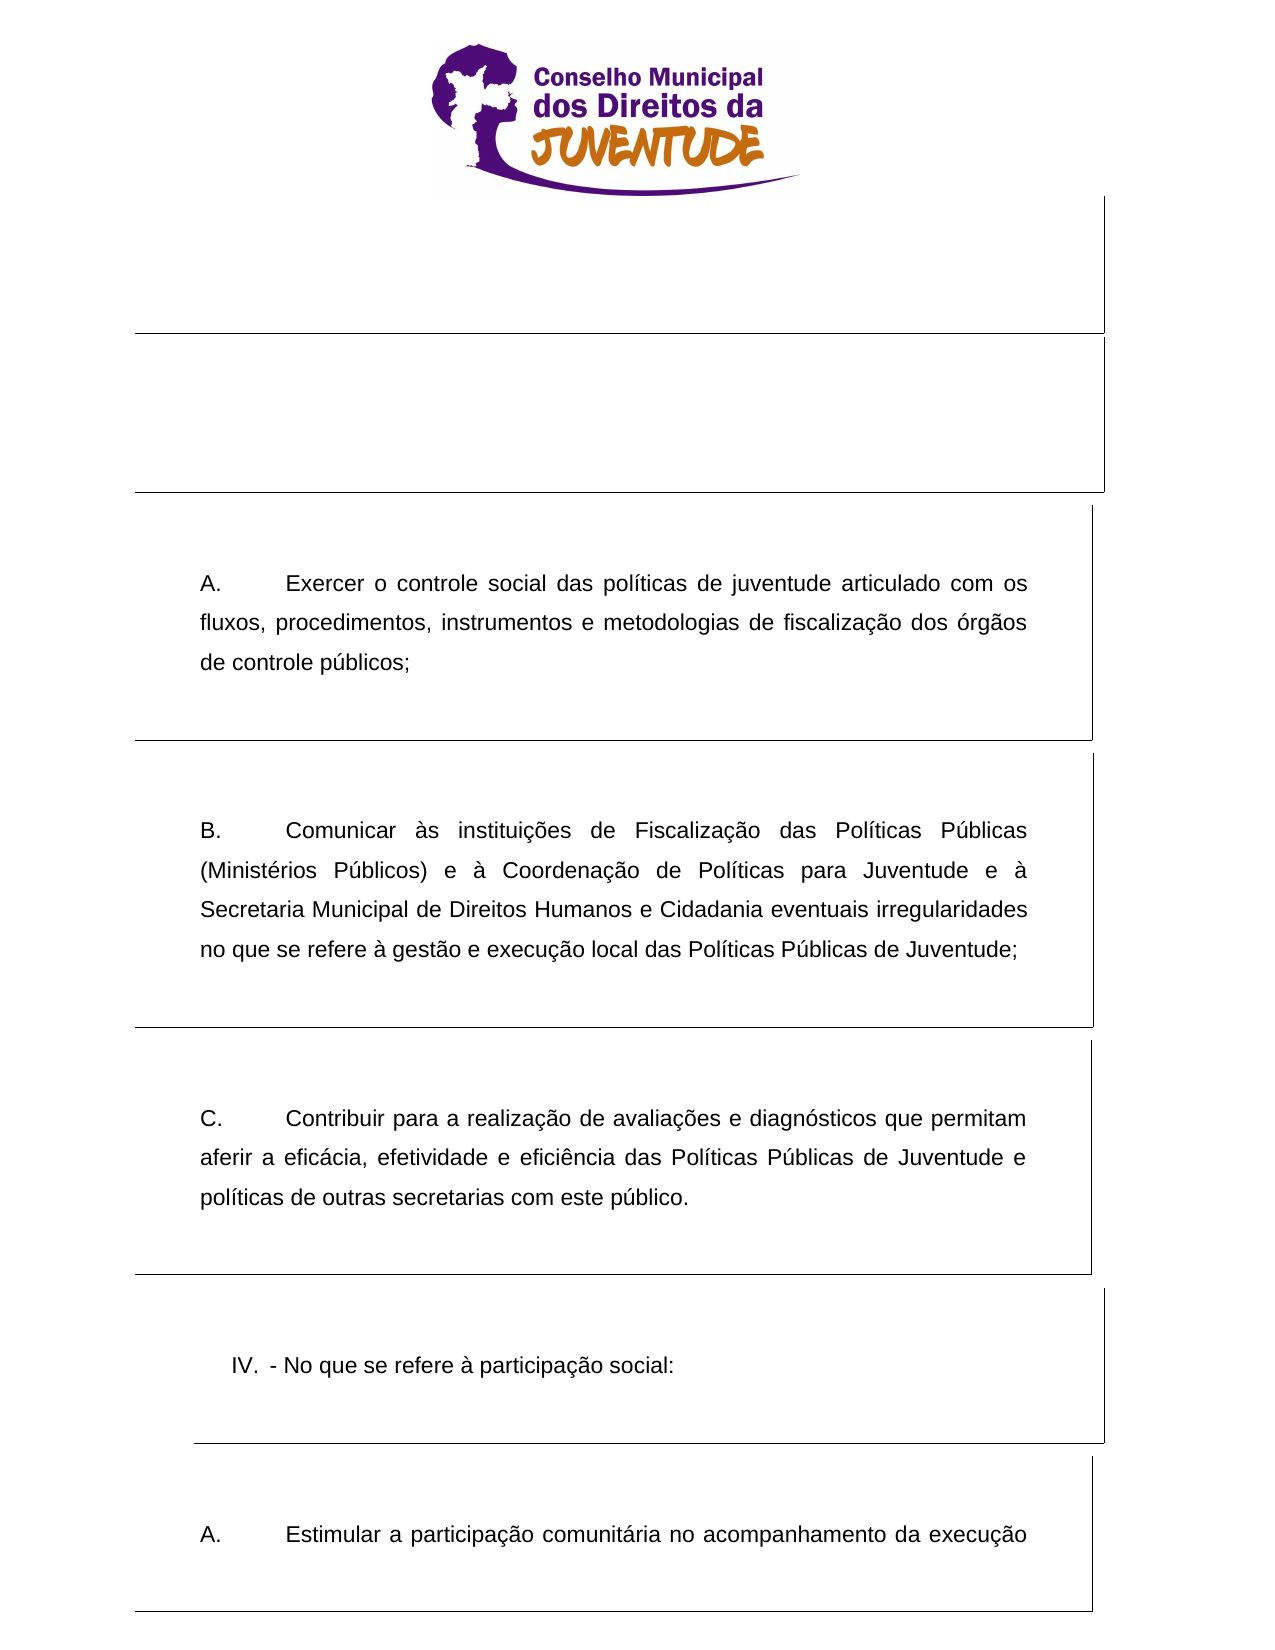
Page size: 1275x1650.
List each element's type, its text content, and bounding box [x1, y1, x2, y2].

list Exercer o controle social das políticas de juventude articulado com os fluxos, procedimentos, instrumentos e metodologias de fiscalização dos órgãos de controle públicos; [135, 505, 1092, 740]
list - No que se refere à participação social: [194, 1287, 1104, 1443]
list Comunicar às instituições de Fiscalização das Políticas Públicas (Ministérios Públicos) e à Coordenação de Políticas para Juventude e à Secretaria Municipal de Direitos Humanos e Cidadania eventuais irregularidades no que se refere à gestão e execução local das Políticas Públicas de Juventude; [135, 753, 1093, 1027]
list Contribuir para a realização de avaliações e diagnósticos que permitam aferir a eficácia, efetividade e eficiência das Políticas Públicas de Juventude e políticas de outras secretarias com este público. [135, 1040, 1091, 1274]
list Estimular a participação comunitária no acompanhamento da execução [135, 1456, 1092, 1611]
